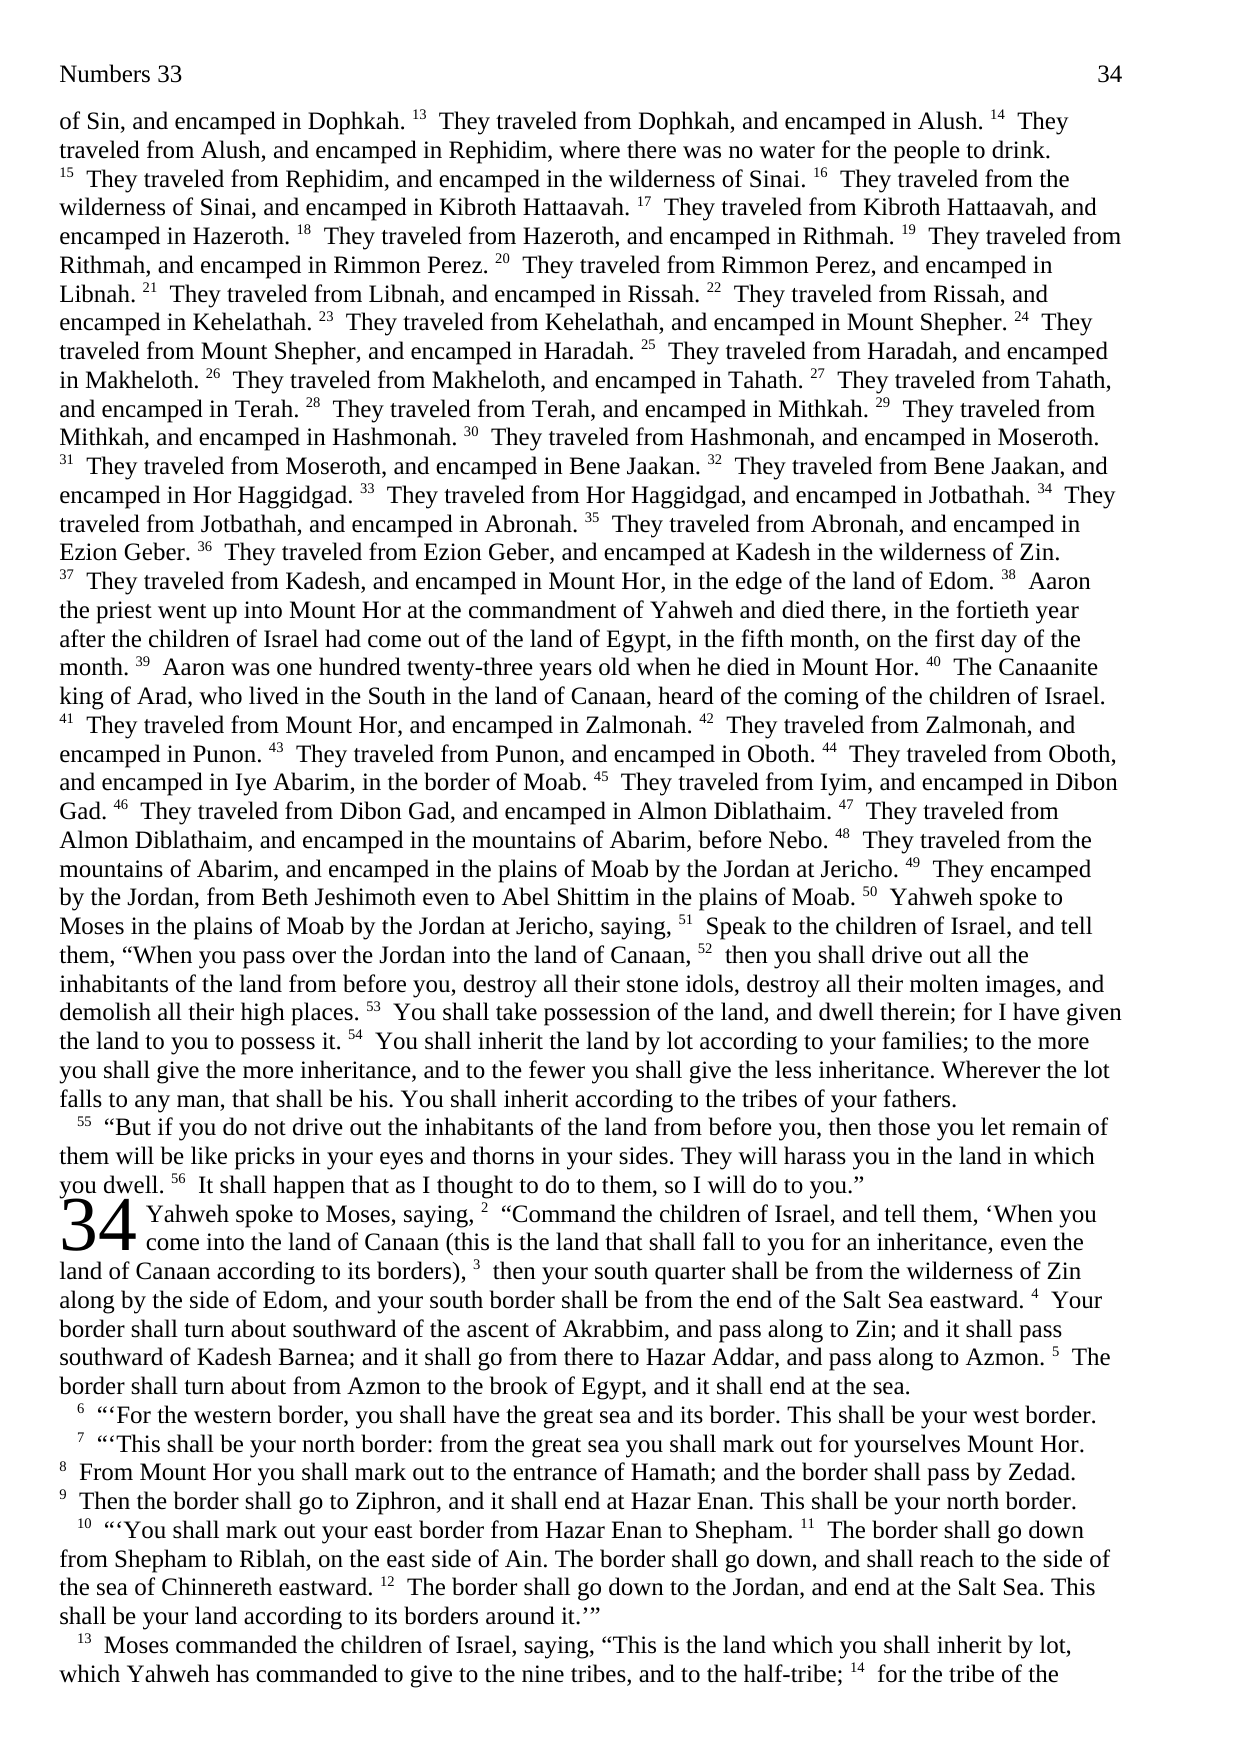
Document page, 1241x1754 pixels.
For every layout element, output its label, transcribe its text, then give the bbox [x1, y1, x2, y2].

text 55 “But if you do not drive out the inhabitants of the land from before you, then those you let remain of them will be like pricks in your eyes and thorns in your sides. They will harass you in the land in which you dwell. 56 It shall happen that as I thought to do to them, so I will do to you.” [59, 1112, 1122, 1199]
text 10 “‘You shall mark out your east border from Hazar Enan to Shepham. 11 The border shall go down from Shepham to Riblah, on the east side of Ain. The border shall go down, and shall reach to the side of the sea of Chinnereth eastward. 12 The border shall go down to the Jordan, and end at the Salt Sea. This shall be your land according to its borders around it.’” [59, 1515, 1122, 1630]
text 7 “‘This shall be your north border: from the great sea you shall mark out for yourselves Mount Hor. 8 From Mount Hor you shall mark out to the entrance of Hamath; and the border shall pass by Zedad. 9 Then the border shall go to Ziphron, and it shall end at Hazar Enan. This shall be your north border. [59, 1429, 1122, 1515]
text 6 “‘For the western border, you shall have the great sea and its border. This shall be your west border. [59, 1400, 1122, 1429]
text 33These are the journeys of the children of Israel, when they went out of the land of Egypt by their armies under the hand of Moses and Aaron. 2 Moses wrote the starting points of their journeys by the commandment of Yahweh. These are their journeys according to their starting points. 3 They traveled from Rameses in the first month, on the fifteenth day of the first month; on the next day after the Passover, the children of Israel went out with a high hand in the sight of all the Egyptians, 4 while the Egyptians were burying all their firstborn, whom Yahweh had struck among them. Yahweh also executed judgments on their gods. 5 The children of Israel traveled from Rameses, and encamped in Succoth. 6 They traveled from Succoth, and encamped in Etham, which is in the edge of the wilderness. 7 They traveled from Etham, and turned back to Pihahiroth, which is before Baal Zephon, and they encamped before Migdol. 8 They traveled from before Hahiroth, and crossed through the middle of the sea into the wilderness. They went three days’ journey in the wilderness of Etham, and encamped in Marah. 9 They traveled from Marah, and came to Elim. In Elim, there were twelve springs of water and seventy palm trees, and they encamped there. 10 They traveled from Elim, and encamped by the Red Sea. 11 They traveled from the Red Sea, and encamped in the wilderness of Sin. 12 They traveled from the wilderness of Sin, and encamped in Dophkah. 13 They traveled from Dophkah, and encamped in Alush. 14 They traveled from Alush, and encamped in Rephidim, where there was no water for the people to drink. 15 They traveled from Rephidim, and encamped in the wilderness of Sinai. 16 They traveled from the wilderness of Sinai, and encamped in Kibroth Hattaavah. 17 They traveled from Kibroth Hattaavah, and encamped in Hazeroth. 18 They traveled from Hazeroth, and encamped in Rithmah. 19 They traveled from Rithmah, and encamped in Rimmon Perez. 20 They traveled from Rimmon Perez, and encamped in Libnah. 21 They traveled from Libnah, and encamped in Rissah. 22 They traveled from Rissah, and encamped in Kehelathah. 23 They traveled from Kehelathah, and encamped in Mount Shepher. 24 They traveled from Mount Shepher, and encamped in Haradah. 25 They traveled from Haradah, and encamped in Makheloth. 26 They traveled from Makheloth, and encamped in Tahath. 27 They traveled from Tahath, and encamped in Terah. 28 They traveled from Terah, and encamped in Mithkah. 29 They traveled from Mithkah, and encamped in Hashmonah. 30 They traveled from Hashmonah, and encamped in Moseroth. 31 They traveled from Moseroth, and encamped in Bene Jaakan. 32 They traveled from Bene Jaakan, and encamped in Hor Haggidgad. 33 They traveled from Hor Haggidgad, and encamped in Jotbathah. 34 They traveled from Jotbathah, and encamped in Abronah. 35 They traveled from Abronah, and encamped in Ezion Geber. 36 They traveled from Ezion Geber, and encamped at Kadesh in the wilderness of Zin. 37 They traveled from Kadesh, and encamped in Mount Hor, in the edge of the land of Edom. 38 Aaron the priest went up into Mount Hor at the commandment of Yahweh and died there, in the fortieth year after the children of Israel had come out of the land of Egypt, in the fifth month, on the first day of the month. 39 Aaron was one hundred twenty-three years old when he died in Mount Hor. 40 The Canaanite king of Arad, who lived in the South in the land of Canaan, heard of the coming of the children of Israel. 41 They traveled from Mount Hor, and encamped in Zalmonah. 42 They traveled from Zalmonah, and encamped in Punon. 43 They traveled from Punon, and encamped in Oboth. 44 They traveled from Oboth, and encamped in Iye Abarim, in the border of Moab. 45 They traveled from Iyim, and encamped in Dibon Gad. 46 They traveled from Dibon Gad, and encamped in Almon Diblathaim. 47 They traveled from Almon Diblathaim, and encamped in the mountains of Abarim, before Nebo. 48 They traveled from the mountains of Abarim, and encamped in the plains of Moab by the Jordan at Jericho. 49 They encamped by the Jordan, from Beth Jeshimoth even to Abel Shittim in the plains of Moab. 50 Yahweh spoke to Moses in the plains of Moab by the Jordan at Jericho, saying, 51 Speak to the children of Israel, and tell them, “When you pass over the Jordan into the land of Canaan, 52 then you shall drive out all the inhabitants of the land from before you, destroy all their stone idols, destroy all their molten images, and demolish all their high places. 53 You shall take possession of the land, and dwell therein; for I have given the land to you to possess it. 54 You shall inherit the land by lot according to your families; to the more you shall give the more inheritance, and to the fewer you shall give the less inheritance. Wherever the lot falls to any man, that shall be his. You shall inherit according to the tribes of your fathers. [59, 106, 1122, 1112]
text 34Yahweh spoke to Moses, saying, 2 “Command the children of Israel, and tell them, ‘When you come into the land of Canaan (this is the land that shall fall to you for an inheritance, even the land of Canaan according to its borders), 3 then your south quarter shall be from the wilderness of Zin along by the side of Edom, and your south border shall be from the end of the Salt Sea eastward. 4 Your border shall turn about southward of the ascent of Akrabbim, and pass along to Zin; and it shall pass southward of Kadesh Barnea; and it shall go from there to Hazar Addar, and pass along to Azmon. 5 The border shall turn about from Azmon to the brook of Egypt, and it shall end at the sea. [59, 1199, 1122, 1400]
text 13 Moses commanded the children of Israel, saying, “This is the land which you shall inherit by lot, which Yahweh has commanded to give to the nine tribes, and to the half-tribe; 14 for the tribe of the [59, 1630, 1122, 1687]
